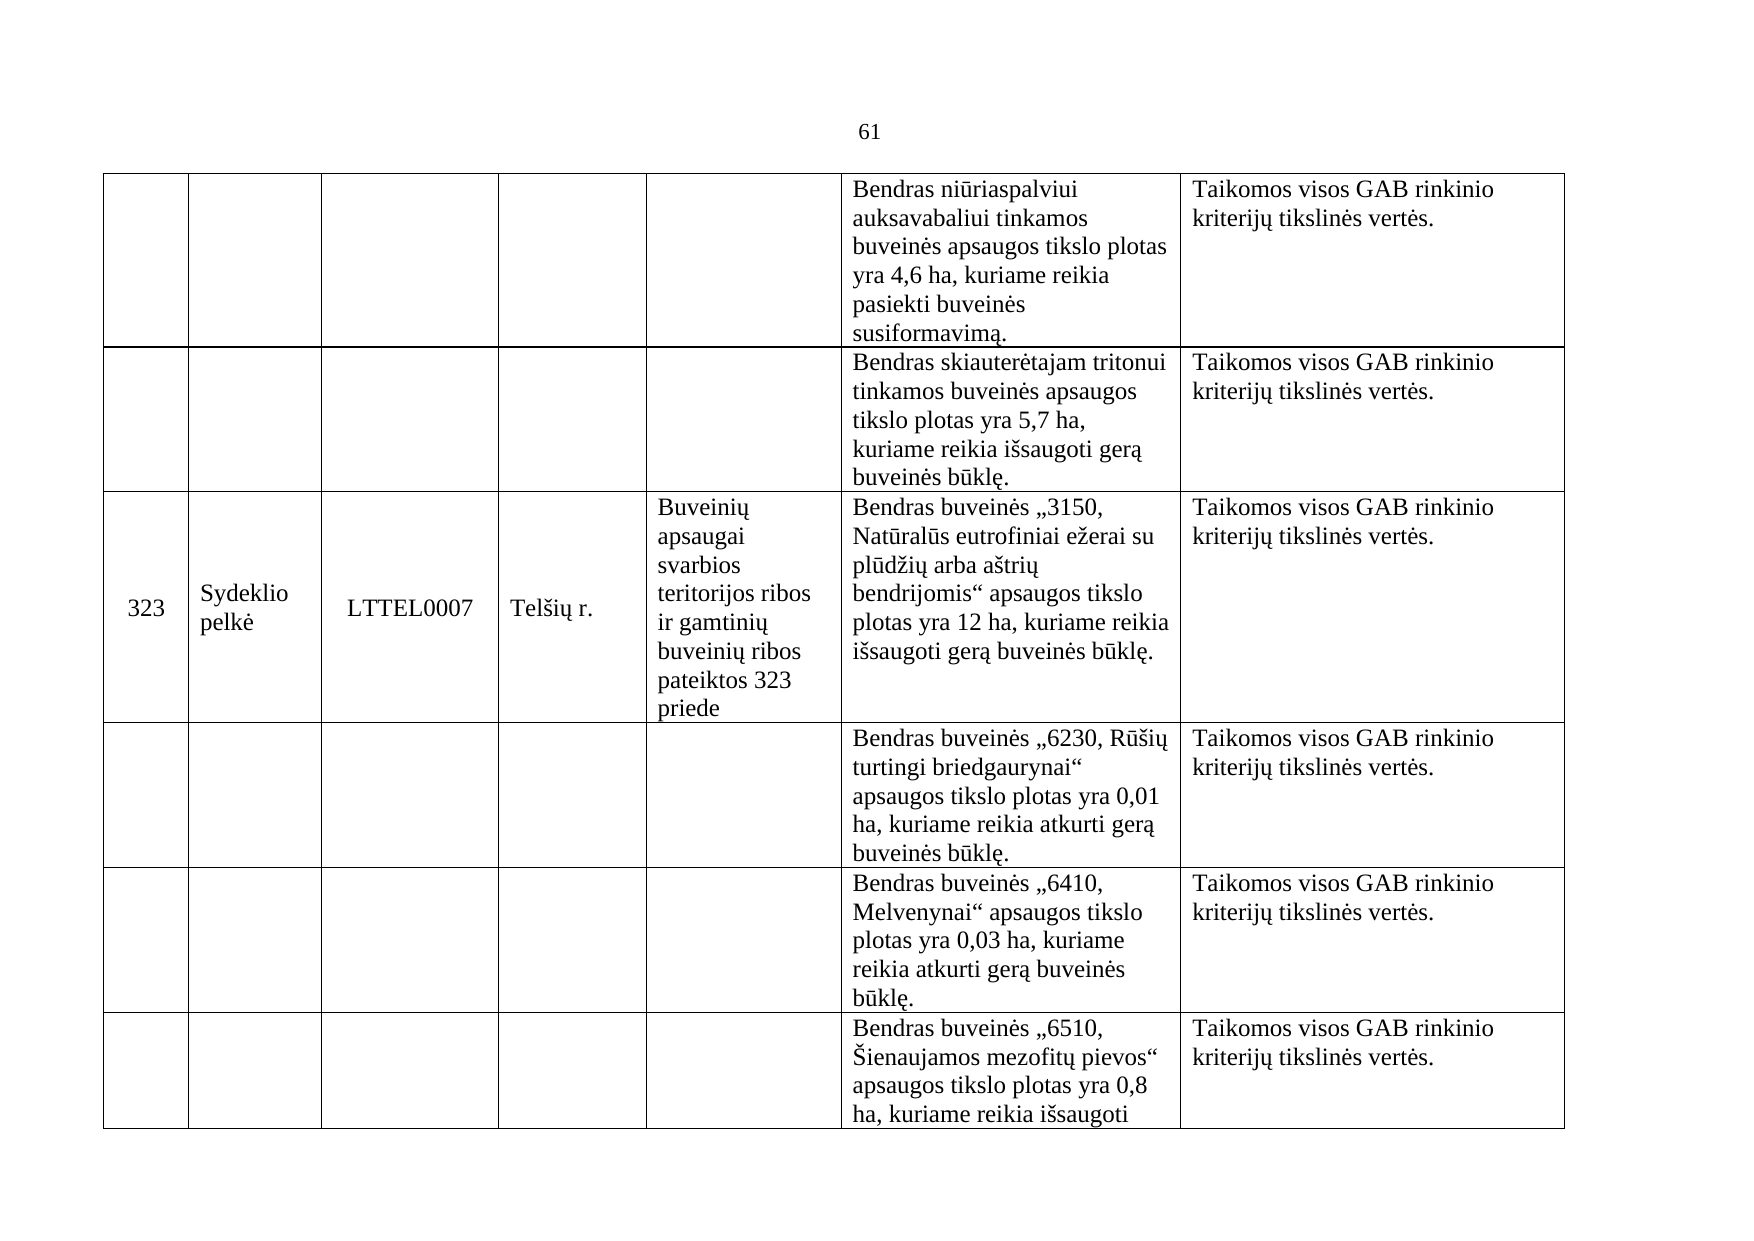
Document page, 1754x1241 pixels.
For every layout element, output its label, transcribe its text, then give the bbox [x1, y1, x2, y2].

table_cell [189, 174, 321, 346]
table_cell 323 [104, 492, 188, 722]
table_cell [499, 174, 646, 346]
table_cell [189, 348, 321, 491]
table_cell [499, 868, 646, 1012]
table_cell [647, 1013, 841, 1128]
table_cell Bendras buveinės „6410, Melvenynai“ apsaugos tikslo plotas yra 0,03 ha, kuriame reikia atkurti gerą buveinės būklę. [842, 868, 1180, 1012]
table_cell Bendras buveinės „6230, Rūšių turtingi briedgaurynai“ apsaugos tikslo plotas yra 0,01 ha, kuriame reikia atkurti gerą buveinės būklę. [842, 723, 1180, 867]
table_cell [322, 348, 498, 491]
table_cell [647, 723, 841, 867]
table_cell [104, 174, 188, 346]
table_cell Taikomos visos GAB rinkinio kriterijų tikslinės vertės. [1181, 348, 1564, 491]
table_cell [499, 348, 646, 491]
table_cell LTTEL0007 [322, 492, 498, 722]
table_cell [189, 868, 321, 1012]
table_cell [322, 723, 498, 867]
table_cell Taikomos visos GAB rinkinio kriterijų tikslinės vertės. [1181, 868, 1564, 1012]
table_cell [322, 174, 498, 346]
table_cell [322, 868, 498, 1012]
table_cell [104, 1013, 188, 1128]
table_cell [189, 723, 321, 867]
table_cell [104, 868, 188, 1012]
table_cell [499, 723, 646, 867]
table_cell [647, 348, 841, 491]
table_cell Telšių r. [499, 492, 646, 722]
table_cell [104, 348, 188, 491]
table_cell Sydeklio pelkė [189, 492, 321, 722]
table_cell Taikomos visos GAB rinkinio kriterijų tikslinės vertės. [1181, 1013, 1564, 1128]
table_cell Taikomos visos GAB rinkinio kriterijų tikslinės vertės. [1181, 723, 1564, 867]
table_cell [322, 1013, 498, 1128]
table_cell [104, 723, 188, 867]
table_cell Bendras skiauterėtajam tritonui tinkamos buveinės apsaugos tikslo plotas yra 5,7 ha, kuriame reikia išsaugoti gerą buveinės būklę. [842, 348, 1180, 491]
table_cell [499, 1013, 646, 1128]
table_cell Taikomos visos GAB rinkinio kriterijų tikslinės vertės. [1181, 174, 1564, 346]
table_cell Bendras niūriaspalviui auksavabaliui tinkamos buveinės apsaugos tikslo plotas yra 4,6 ha, kuriame reikia pasiekti buveinės susiformavimą. [842, 174, 1180, 346]
table_cell Bendras buveinės „6510, Šienaujamos mezofitų pievos“ apsaugos tikslo plotas yra 0,8 ha, kuriame reikia išsaugoti [842, 1013, 1180, 1128]
table_cell [647, 868, 841, 1012]
table_cell Taikomos visos GAB rinkinio kriterijų tikslinės vertės. [1181, 492, 1564, 722]
table_cell [189, 1013, 321, 1128]
table_cell [647, 174, 841, 346]
table_cell Bendras buveinės „3150, Natūralūs eutrofiniai ežerai su plūdžių arba aštrių bendrijomis“ apsaugos tikslo plotas yra 12 ha, kuriame reikia išsaugoti gerą buveinės būklę. [842, 492, 1180, 722]
table_cell Buveinių apsaugai svarbios teritorijos ribos ir gamtinių buveinių ribos pateiktos 323 priede [647, 492, 841, 722]
